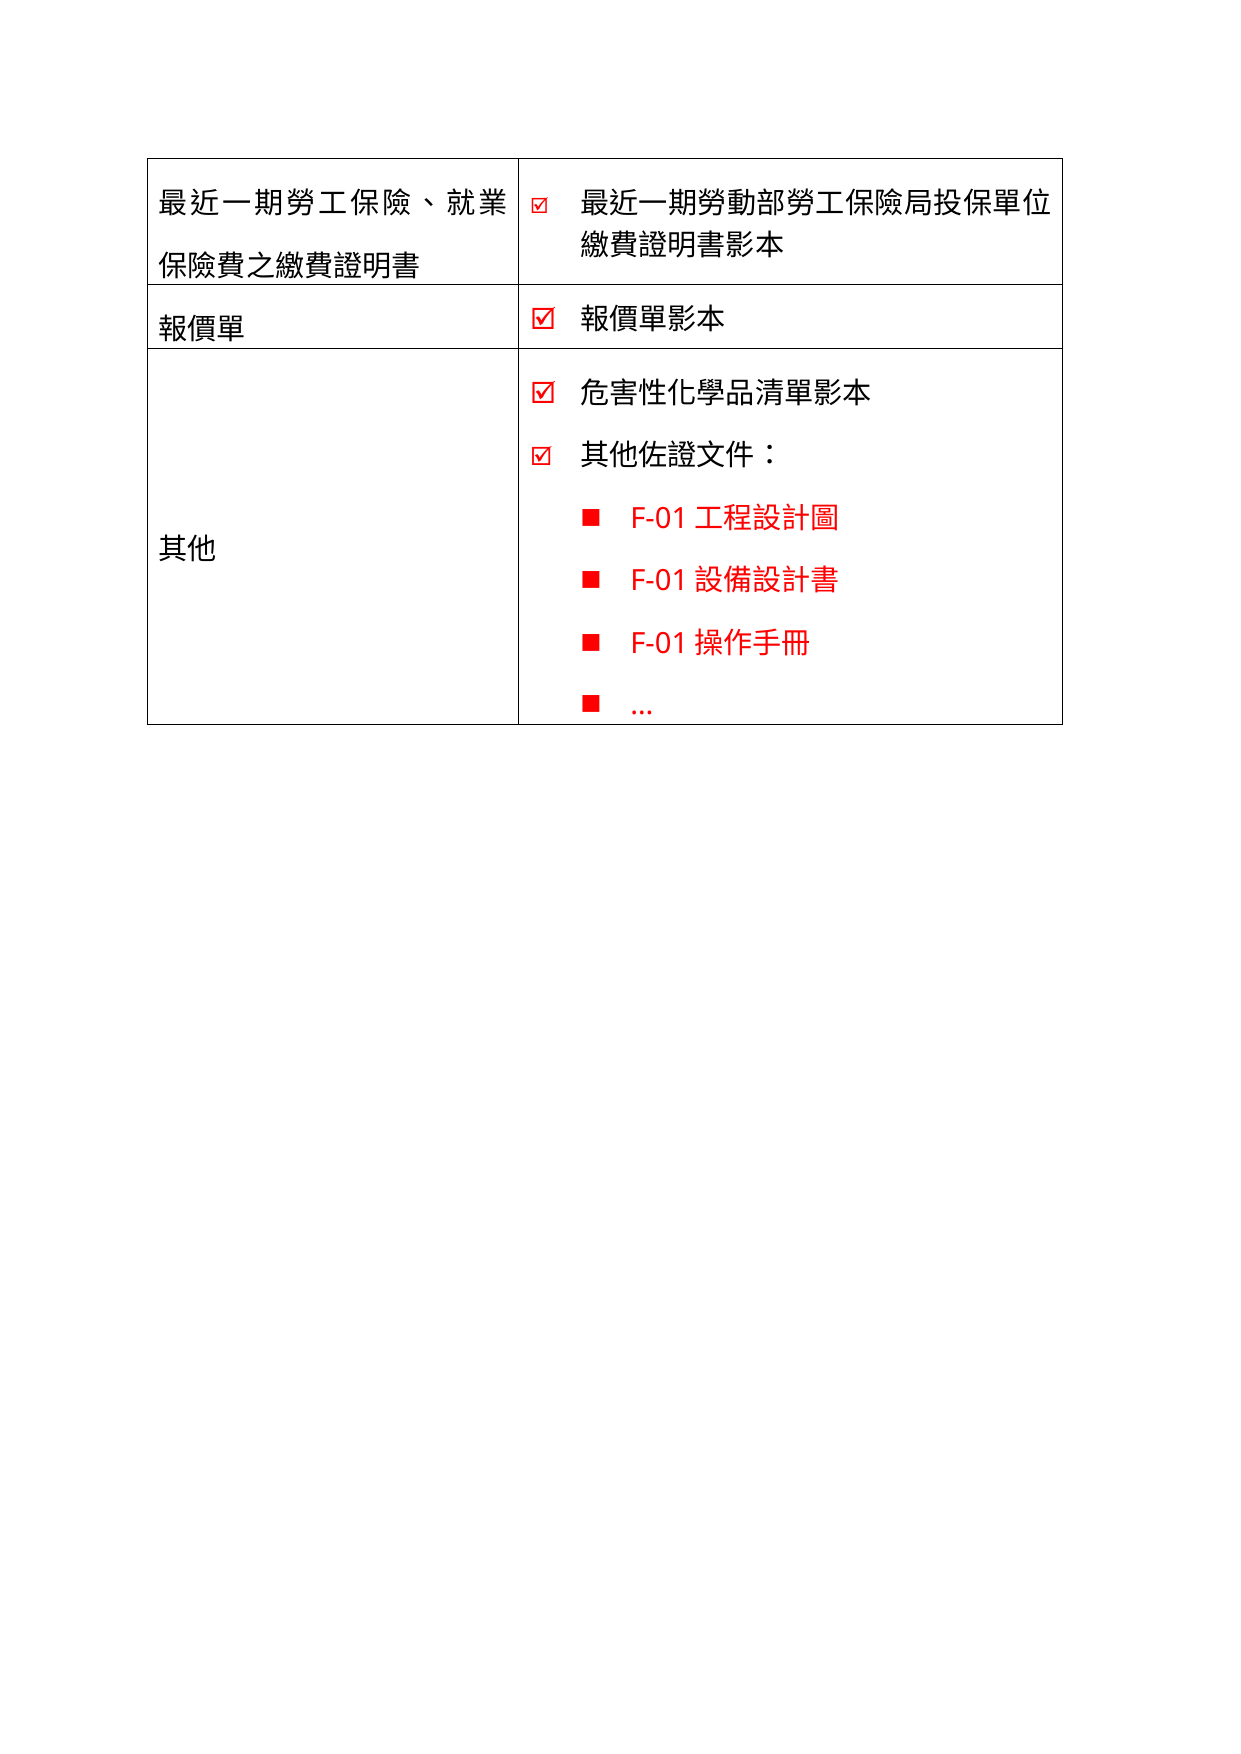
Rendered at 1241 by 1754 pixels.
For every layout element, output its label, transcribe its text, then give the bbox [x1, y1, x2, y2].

table_cell 報價單 [148, 285, 518, 348]
table_cell 報價單影本 [519, 285, 1062, 348]
table_cell 危害性化學品清單影本 其他佐證文件： F-01工程設計圖 F-01設備設計書 F-01操作手冊 … [519, 349, 1062, 724]
table_cell 其他 [148, 349, 518, 724]
table_cell 最近一期勞工保險、就業保險費之繳費證明書 [148, 159, 518, 284]
table_cell 最近一期勞動部勞工保險局投保單位繳費證明書影本 [519, 159, 1062, 284]
